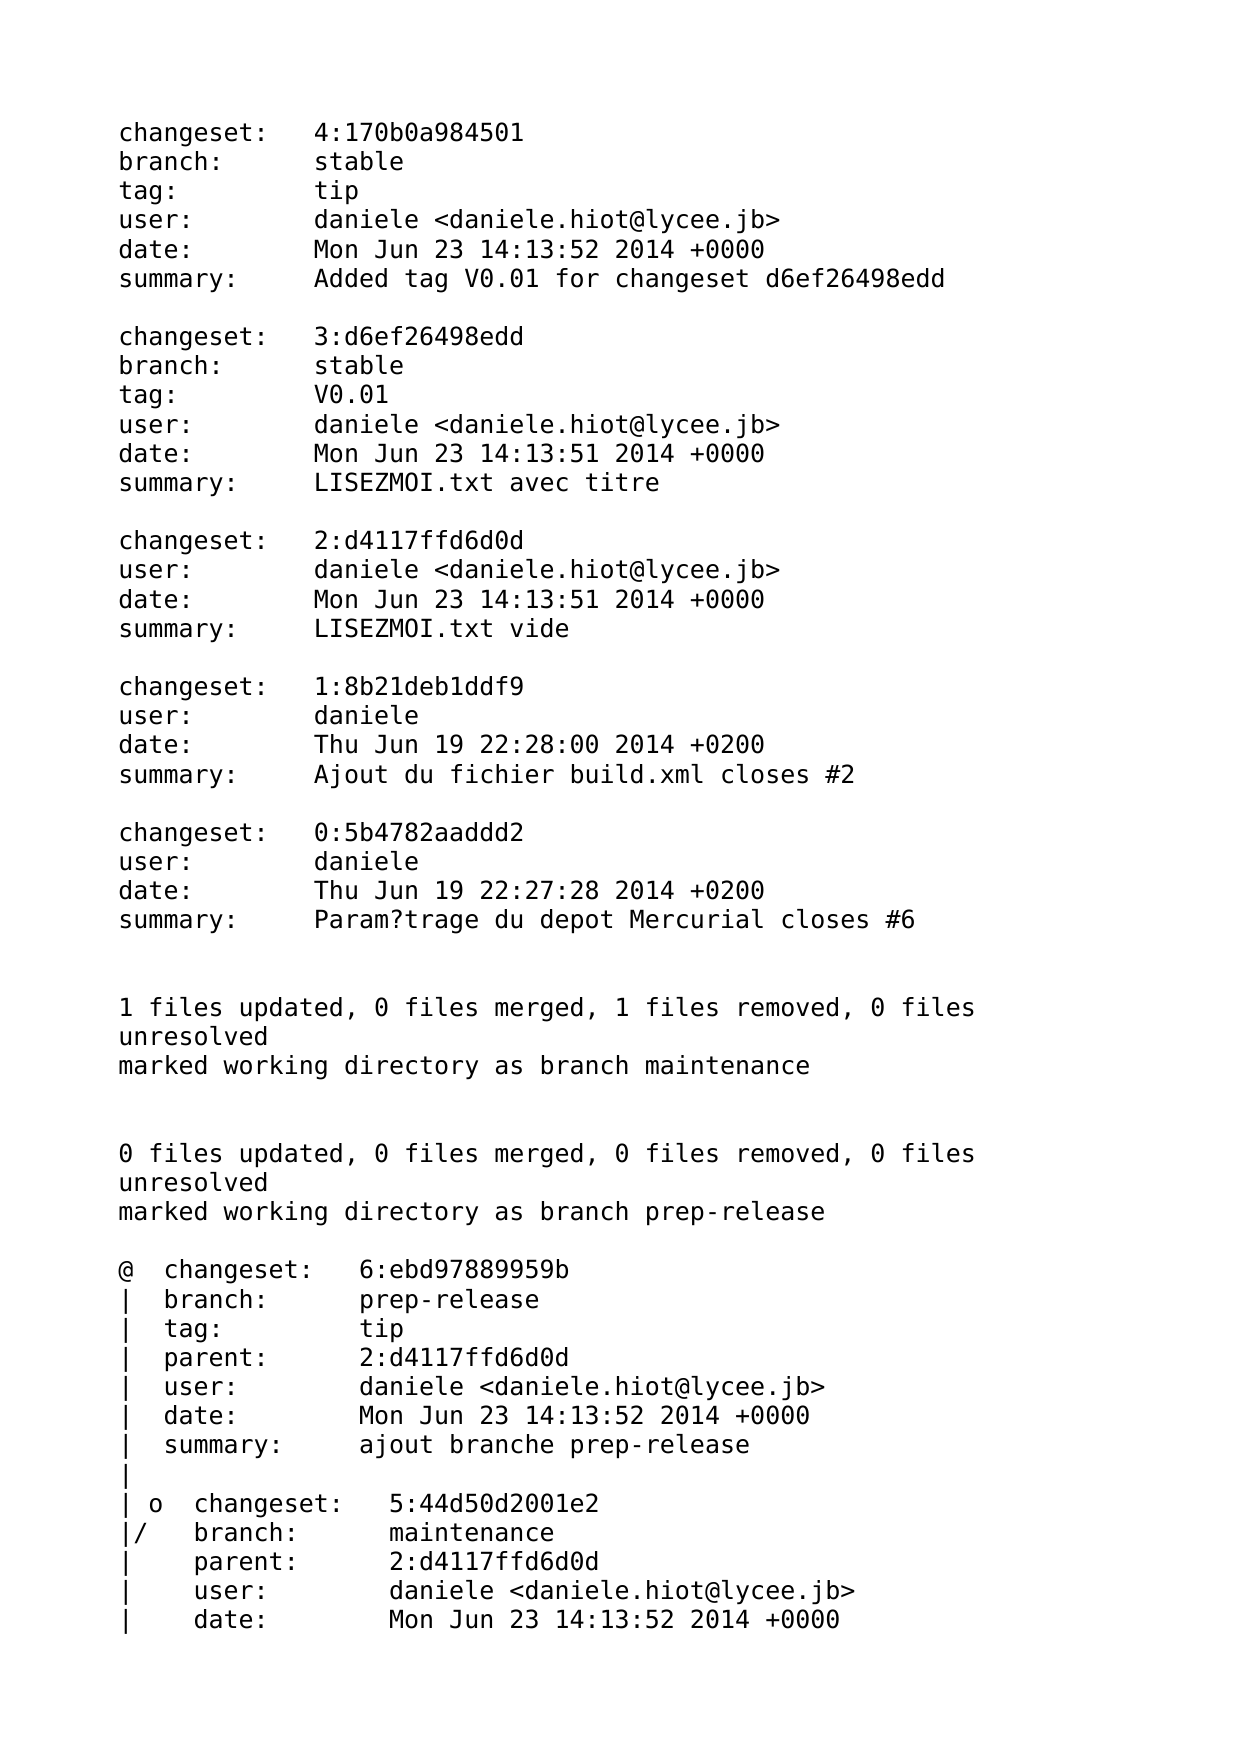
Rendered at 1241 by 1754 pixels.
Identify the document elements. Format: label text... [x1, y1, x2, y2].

text changeset: 4:170b0a984501 branch: stable tag: tip user: daniele <daniele.hiot@lycee.jb> date: Mon Jun 23 14:13:52 2014 +0000 summary: Added tag V0.01 for changeset d6ef26498edd changeset: 3:d6ef26498edd branch: stable tag: V0.01 user: daniele <daniele.hiot@lycee.jb> date: Mon Jun 23 14:13:51 2014 +0000 summary: LISEZMOI.txt avec titre changeset: 2:d4117ffd6d0d user: daniele <daniele.hiot@lycee.jb> date: Mon Jun 23 14:13:51 2014 +0000 summary: LISEZMOI.txt vide changeset: 1:8b21deb1ddf9 user: daniele date: Thu Jun 19 22:28:00 2014 +0200 summary: Ajout du fichier build.xml closes #2 changeset: 0:5b4782aaddd2 user: daniele date: Thu Jun 19 22:27:28 2014 +0200 summary: Param?trage du depot Mercurial closes #6 1 files updated, 0 files merged, 1 files removed, 0 files unresolved marked working directory as branch maintenance 0 files updated, 0 files merged, 0 files removed, 0 files unresolved marked working directory as branch prep-release @ changeset: 6:ebd97889959b | branch: prep-release | tag: tip | parent: 2:d4117ffd6d0d | user: daniele <daniele.hiot@lycee.jb> | date: Mon Jun 23 14:13:52 2014 +0000 | summary: ajout branche prep-release | | o changeset: 5:44d50d2001e2 |/ branch: maintenance | parent: 2:d4117ffd6d0d | user: daniele <daniele.hiot@lycee.jb> | date: Mon Jun 23 14:13:52 2014 +0000 [118, 118, 1122, 1635]
